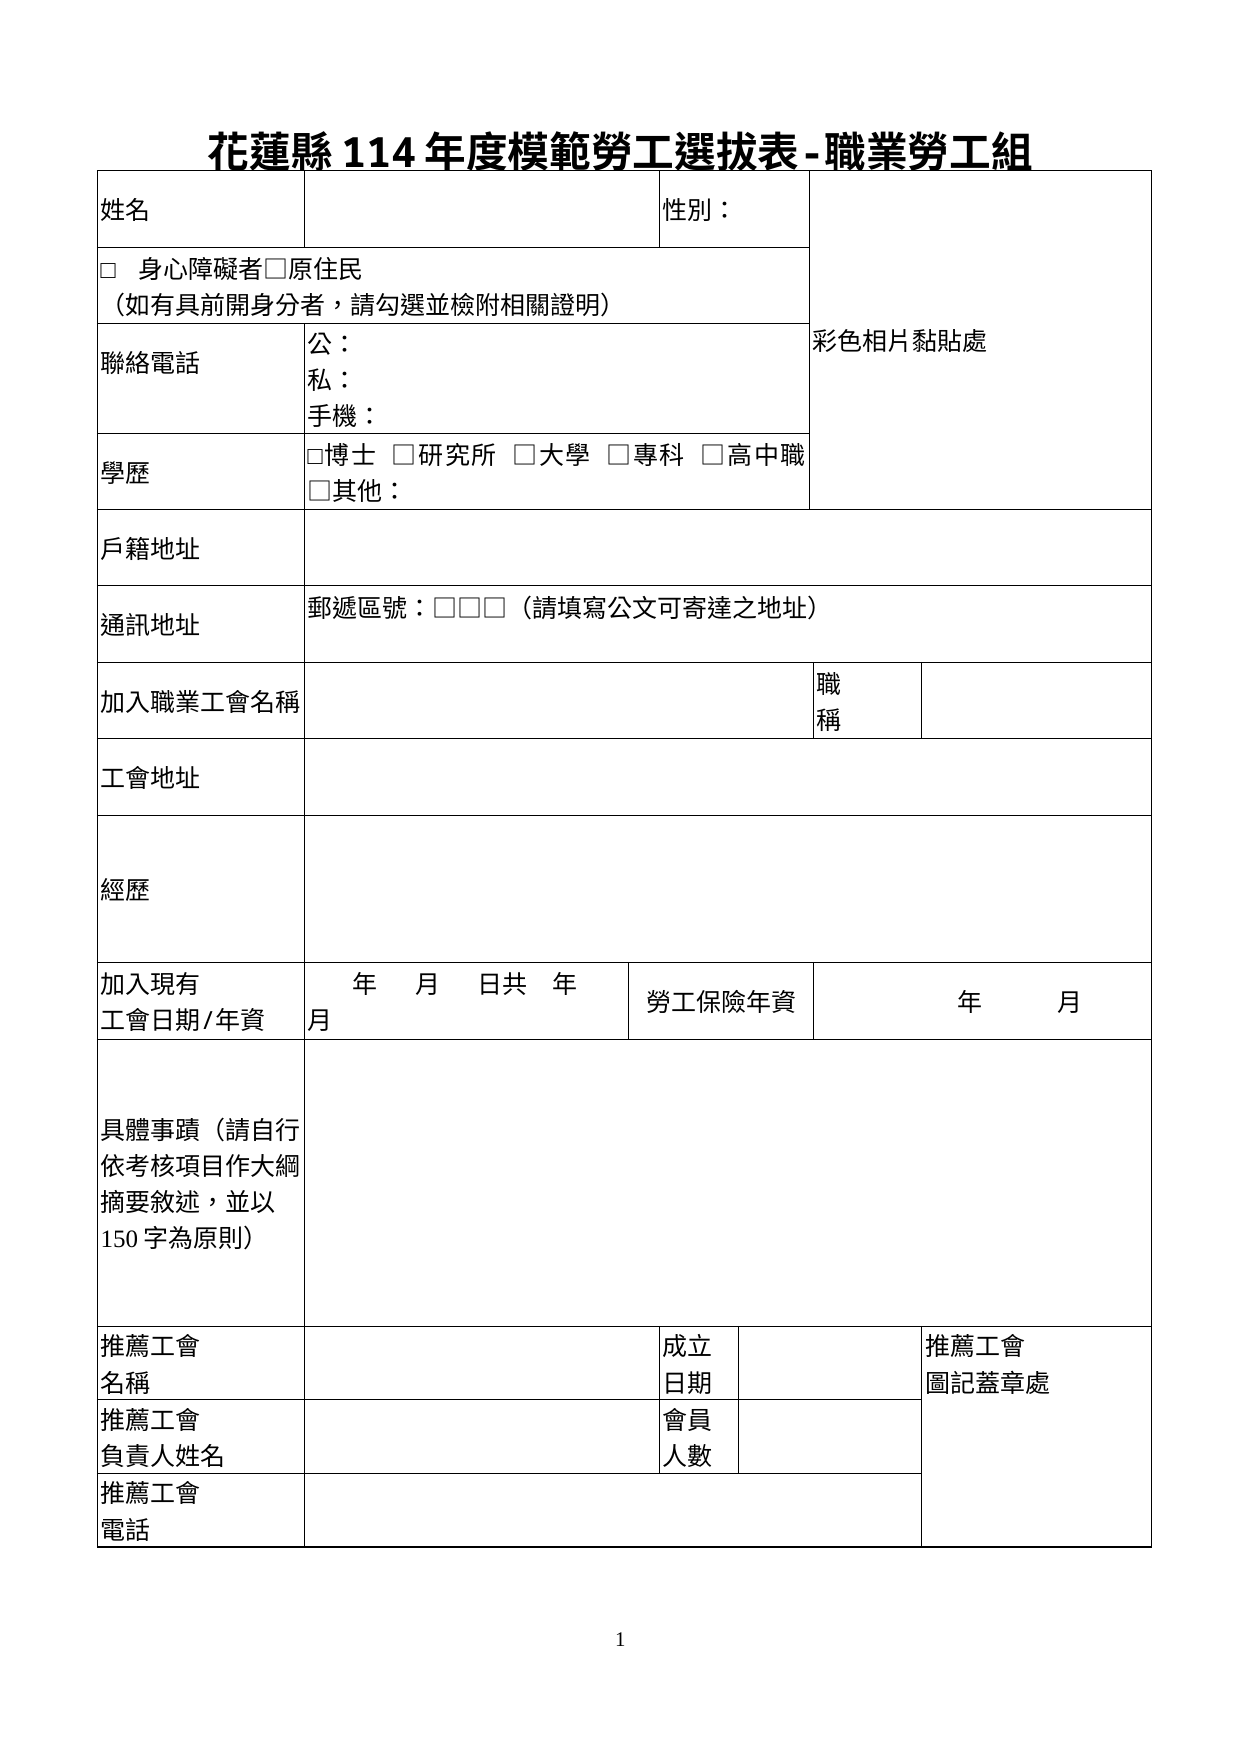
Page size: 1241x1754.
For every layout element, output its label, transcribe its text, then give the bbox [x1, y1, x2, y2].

table_cell 具體事蹟（請自行依考核項目作大綱摘要敘述，並以150字為原則） [98, 1040, 304, 1326]
table_cell [305, 1474, 921, 1546]
table_cell 會員人數 [660, 1400, 738, 1473]
table_cell [305, 1327, 659, 1399]
table_cell 年 月 日共 年 月 [305, 963, 628, 1038]
table_cell 推薦工會 電話 [98, 1474, 304, 1546]
table_cell [305, 739, 1151, 815]
table_header [305, 171, 659, 247]
table_cell [739, 1400, 921, 1473]
table_cell 推薦工會 圖記蓋章處 [922, 1327, 1151, 1546]
table_cell 聯絡電話 [98, 324, 304, 433]
table_cell [305, 510, 1151, 585]
table_cell 職稱 [814, 663, 921, 738]
table_cell [305, 816, 1151, 962]
table_cell 加入職業工會名稱 [98, 663, 304, 738]
table_cell 推薦工會 名稱 [98, 1327, 304, 1399]
table_cell 學歷 [98, 434, 304, 509]
table_header 性別： [660, 171, 809, 247]
table_header 彩色相片黏貼處 [810, 171, 1151, 509]
table_cell 通訊地址 [98, 586, 304, 662]
table_cell [922, 663, 1151, 738]
table_cell 勞工保險年資 [629, 963, 813, 1038]
table_cell [305, 663, 813, 738]
table_cell [305, 1040, 1151, 1326]
table_cell 身心障礙者□原住民 （如有具前開身分者，請勾選並檢附相關證明） [98, 248, 809, 323]
table_header 姓名 [98, 171, 304, 247]
table_cell □博士 □研究所 □大學 □專科 □高中職 □其他： [305, 434, 809, 509]
table_cell 戶籍地址 [98, 510, 304, 585]
table_cell 公： 私： 手機： [305, 324, 809, 433]
table_cell 推薦工會 負責人姓名 [98, 1400, 304, 1473]
table_cell 加入現有 工會日期/年資 [98, 963, 304, 1038]
table_cell 年 月 [814, 963, 1151, 1038]
table_cell [739, 1327, 921, 1399]
table_cell 成立日期 [660, 1327, 738, 1399]
table_cell [305, 1400, 659, 1473]
table_cell 工會地址 [98, 739, 304, 815]
table_cell 經歷 [98, 816, 304, 962]
table_cell 郵遞區號：□□□（請填寫公文可寄達之地址） [305, 586, 1151, 662]
text 花蓮縣114年度模範勞工選拔表-職業勞工組 [94, 108, 1146, 170]
